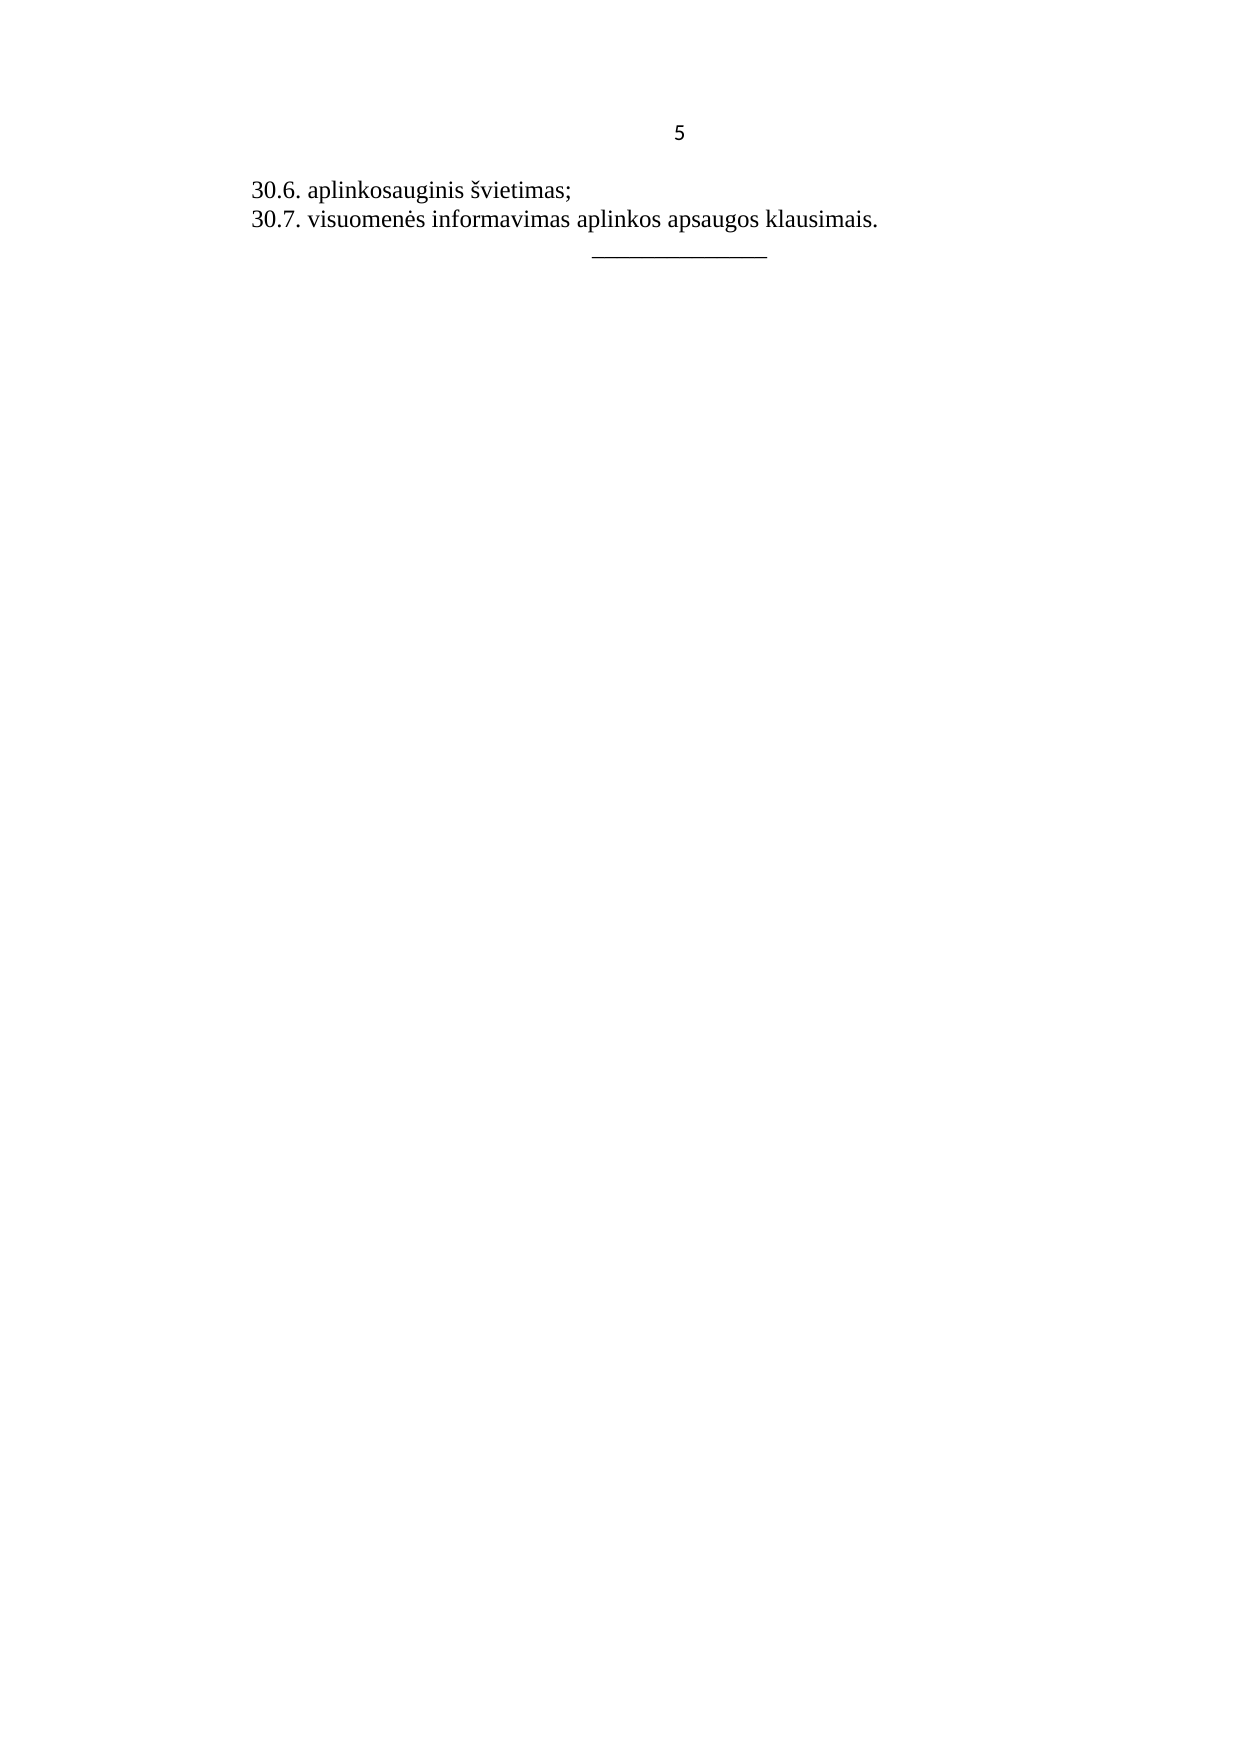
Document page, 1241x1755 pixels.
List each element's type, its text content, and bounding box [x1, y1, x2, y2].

text 30.6. aplinkosauginis švietimas; [177, 175, 1181, 204]
text 30.7. visuomenės informavimas aplinkos apsaugos klausimais. [177, 204, 1181, 232]
text ______________ [177, 232, 1181, 261]
